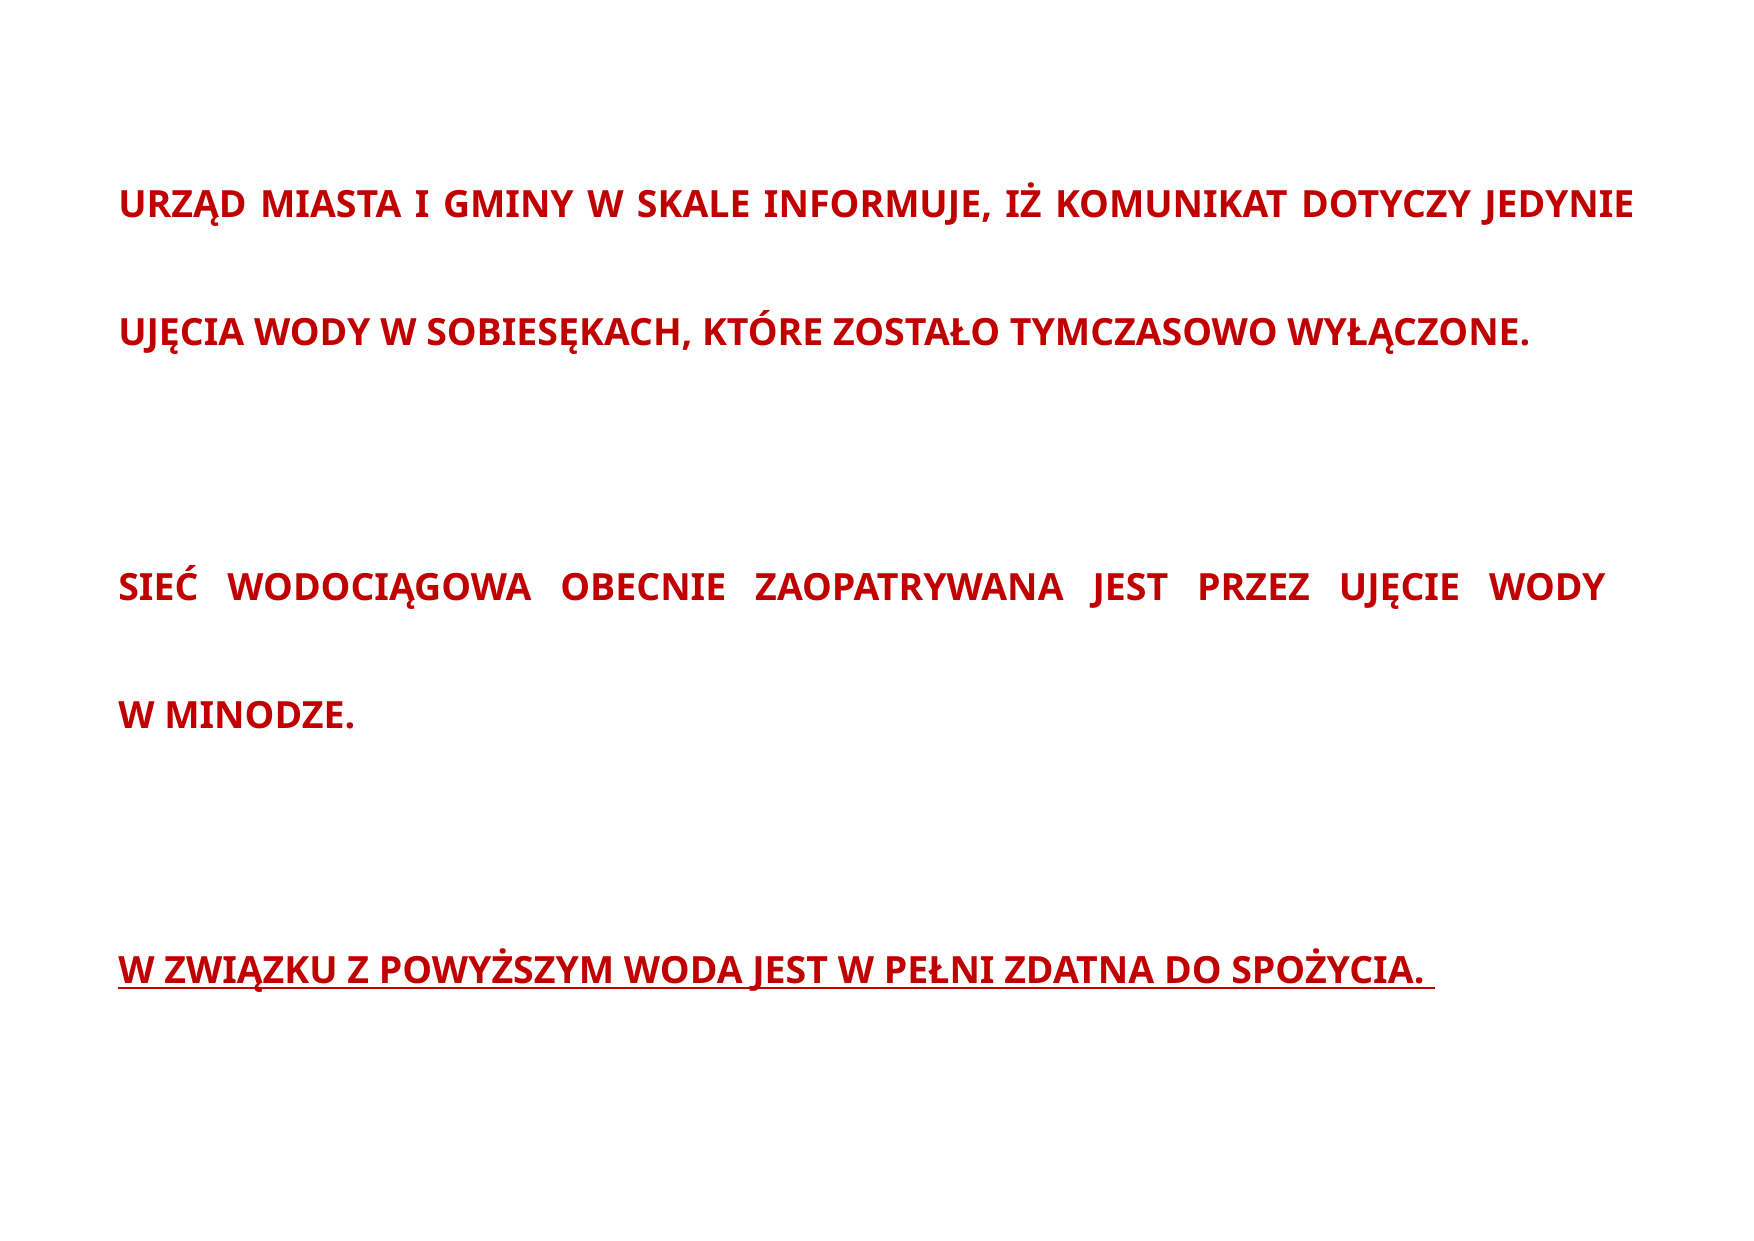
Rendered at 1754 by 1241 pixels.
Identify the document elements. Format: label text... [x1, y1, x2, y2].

text SIEĆ WODOCIĄGOWA OBECNIE ZAOPATRYWANA JEST PRZEZ UJĘCIE WODY W MINODZE. [118, 561, 1636, 739]
text URZĄD MIASTA I GMINY W SKALE INFORMUJE, IŻ KOMUNIKAT DOTYCZY JEDYNIE UJĘCIA WODY W SOBIESĘKACH, KTÓRE ZOSTAŁO TYMCZASOWO WYŁĄCZONE. [118, 178, 1636, 356]
text W ZWIĄZKU Z POWYŻSZYM WODA JEST W PEŁNI ZDATNA DO SPOŻYCIA. [118, 943, 1636, 994]
